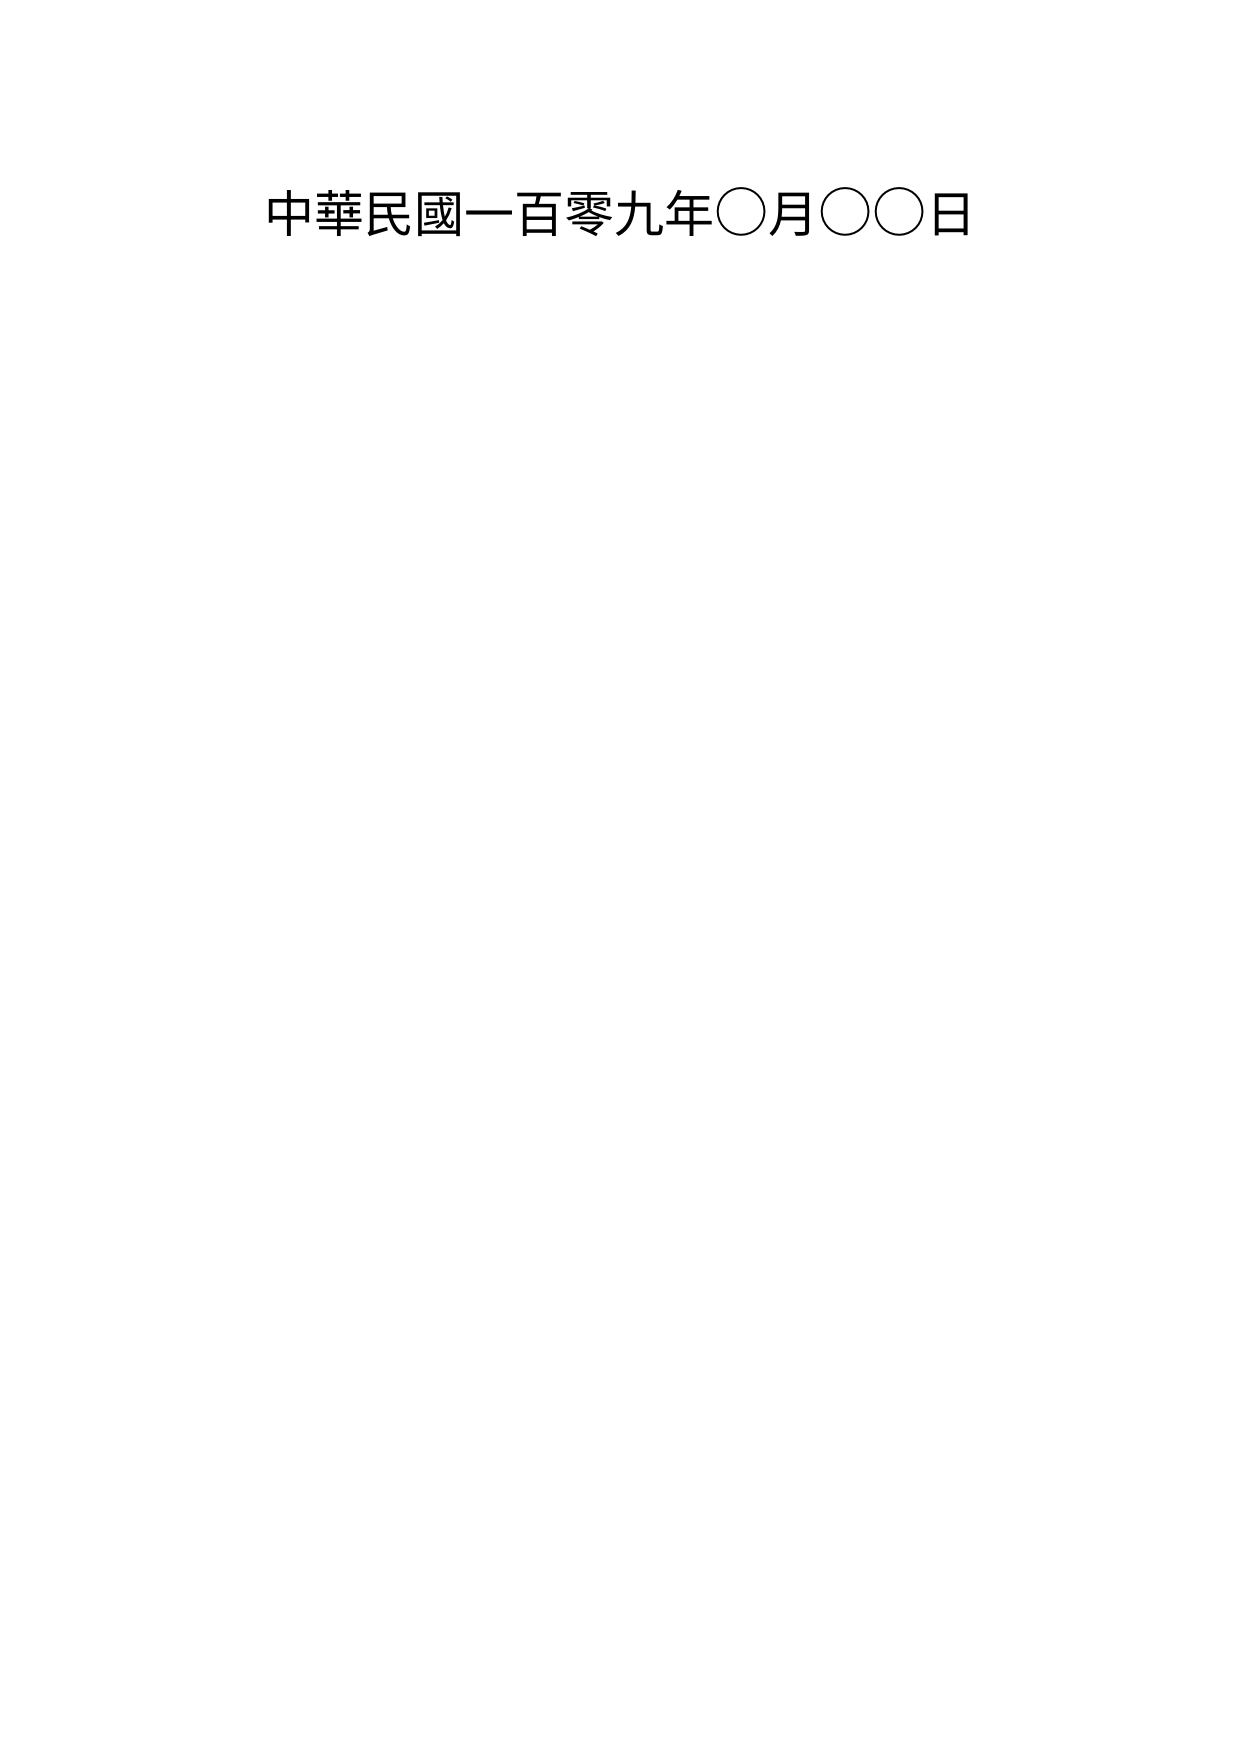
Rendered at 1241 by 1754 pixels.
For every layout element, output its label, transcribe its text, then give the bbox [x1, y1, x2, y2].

text 中華民國一百零九年○月○○日 [195, 136, 1045, 261]
